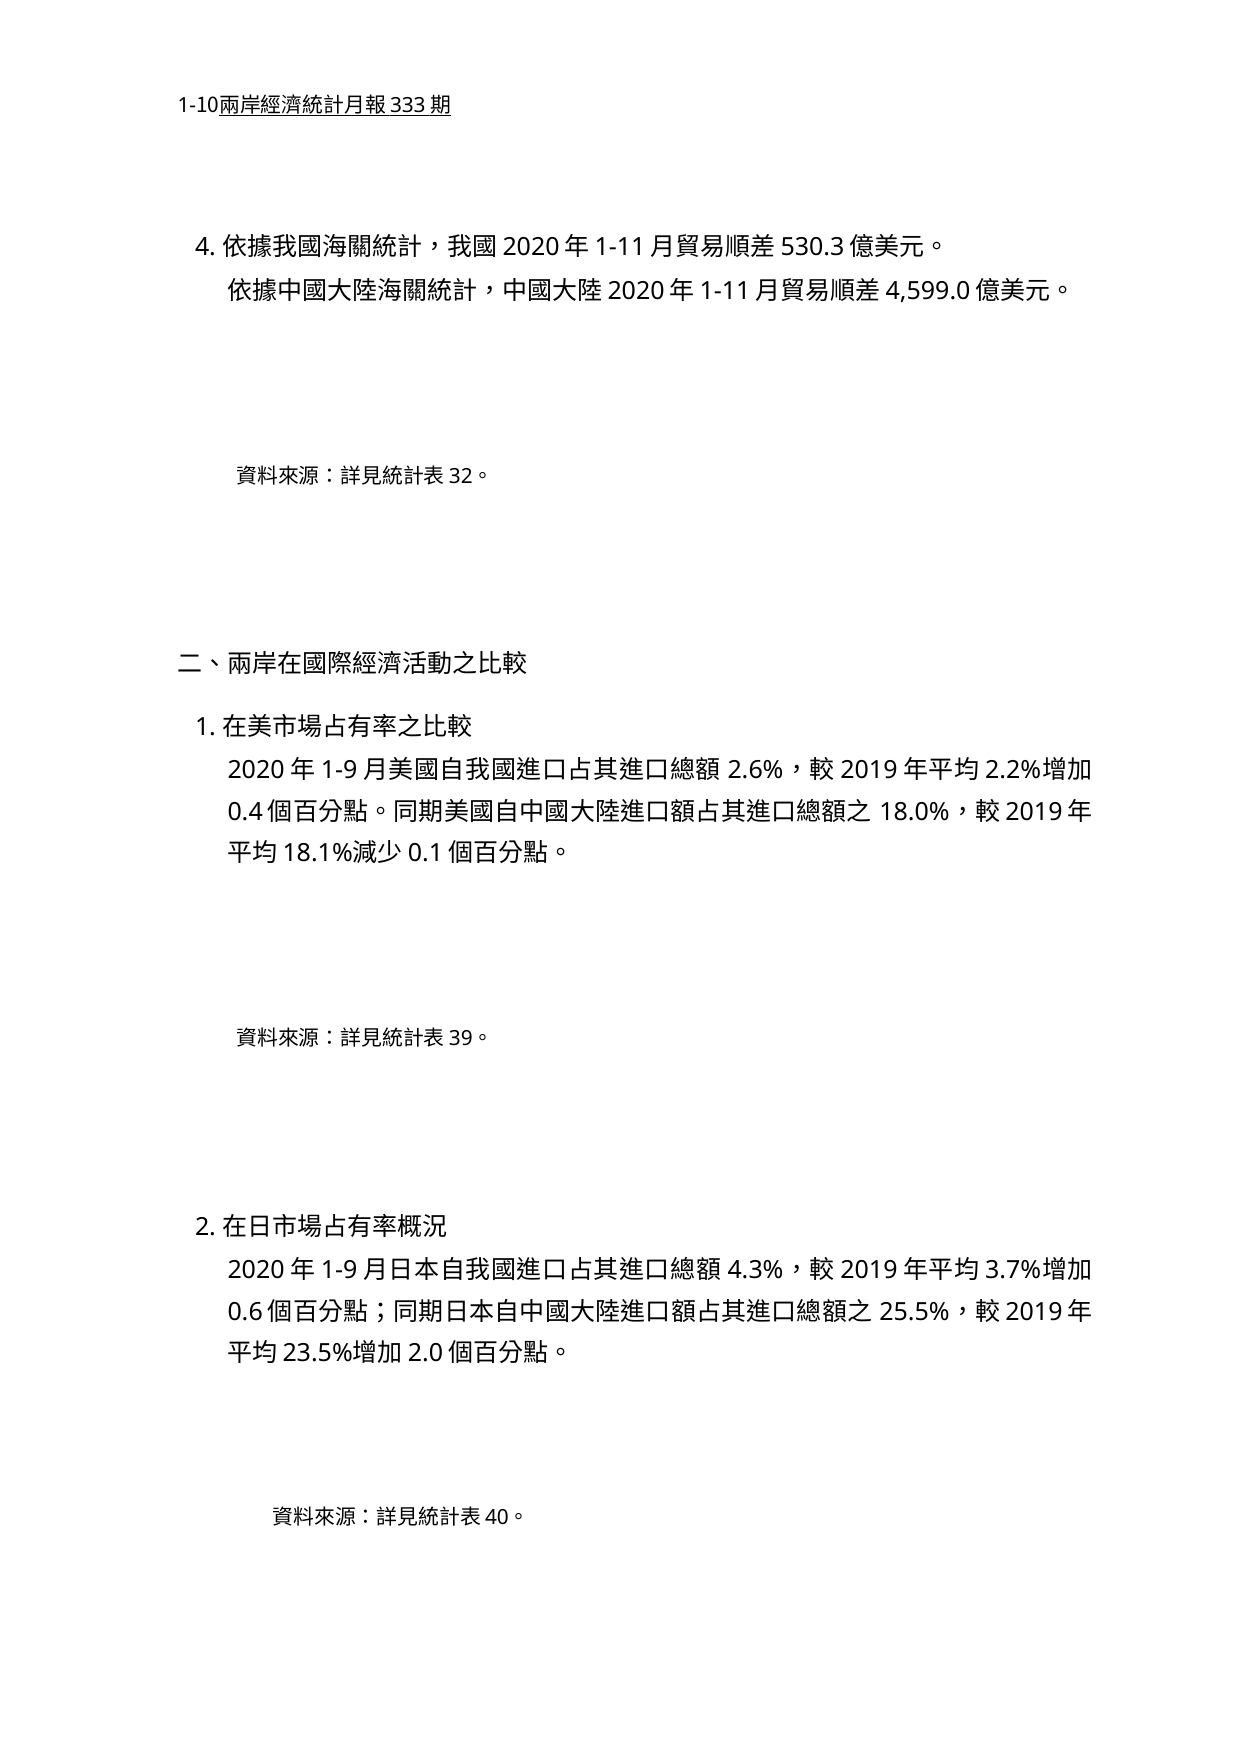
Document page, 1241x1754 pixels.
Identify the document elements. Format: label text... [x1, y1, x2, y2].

text 資料來源：詳見統計表40。 [272, 1474, 1087, 1537]
text 資料來源：詳見統計表32。 [177, 432, 1087, 495]
text 2020年1-9月美國自我國進口占其進口總額2.6%，較2019年平均2.2%增加0.4個百分點。同期美國自中國大陸進口額占其進口總額之18.0%，較2019年平均18.1%減少0.1個百分點。 [227, 827, 1093, 870]
text 2020年1-9月美國自我國進口占其進口總額2.6%，較2019年平均2.2%增加0.4個百分點。同期美國自中國大陸進口額占其進口總額之18.0%，較2019年平均18.1%減少0.1個百分點。 [227, 745, 1093, 793]
text 2020年1-9月日本自我國進口占其進口總額4.3%，較2019年平均3.7%增加0.6個百分點；同期日本自中國大陸進口額占其進口總額之25.5%，較2019年平均23.5%增加2.0個百分點。 [227, 1245, 1093, 1293]
text 4. 依據我國海關統計，我國2020年1-11月貿易順差530.3億美元。 [195, 203, 1087, 266]
text 2. 在日市場占有率概況 [195, 1182, 1087, 1245]
text 二、兩岸在國際經濟活動之比較 [177, 620, 1087, 682]
text 2020年1-9月日本自我國進口占其進口總額4.3%，較2019年平均3.7%增加0.6個百分點；同期日本自中國大陸進口額占其進口總額之25.5%，較2019年平均23.5%增加2.0個百分點。 [227, 1327, 1093, 1370]
text 依據中國大陸海關統計，中國大陸2020年1-11月貿易順差4,599.0億美元。 [227, 266, 1093, 307]
text 1. 在美市場占有率之比較 [195, 682, 1087, 745]
text 資料來源：詳見統計表39。 [177, 995, 1087, 1057]
